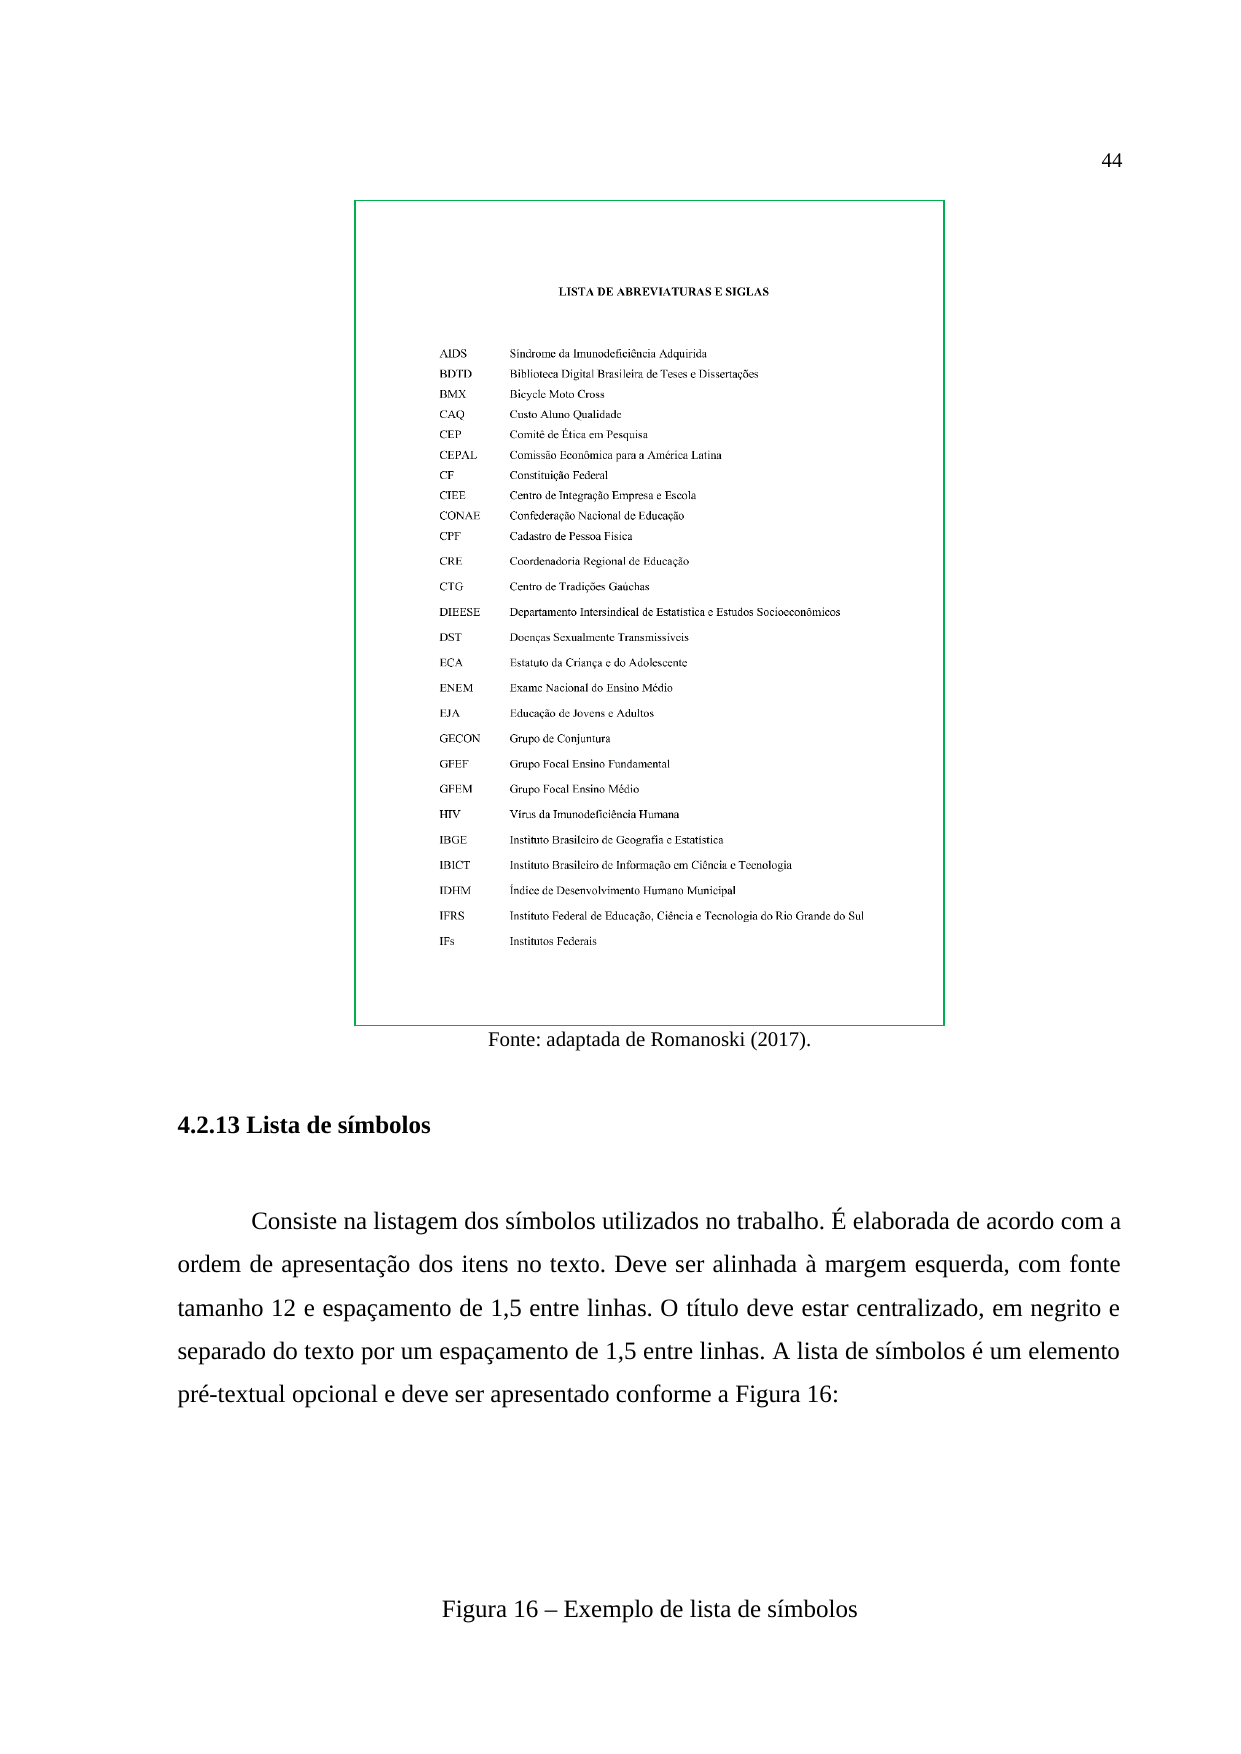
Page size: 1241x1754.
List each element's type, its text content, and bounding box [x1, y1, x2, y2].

list Figura 16 – Exemplo de lista de símbolos [177, 1594, 1122, 1623]
subtitle Lista de símbolos [177, 1110, 1122, 1139]
text Consiste na listagem dos símbolos utilizados no trabalho. É elaborada de acordo com a ordem de apresentação dos itens no texto. Deve ser alinhada à margem esquerda, com fonte tamanho 12 e espaçamento de 1,5 entre linhas. O título deve estar centralizado, em negrito e separado do texto por um espaçamento de 1,5 entre linhas. A lista de símbolos é um elemento pré-textual opcional e deve ser apresentado conforme a Figura 16: [177, 1206, 1122, 1408]
text Fonte: adaptada de Romanoski (2017). [177, 200, 1122, 1051]
picture [356, 201, 943, 1025]
